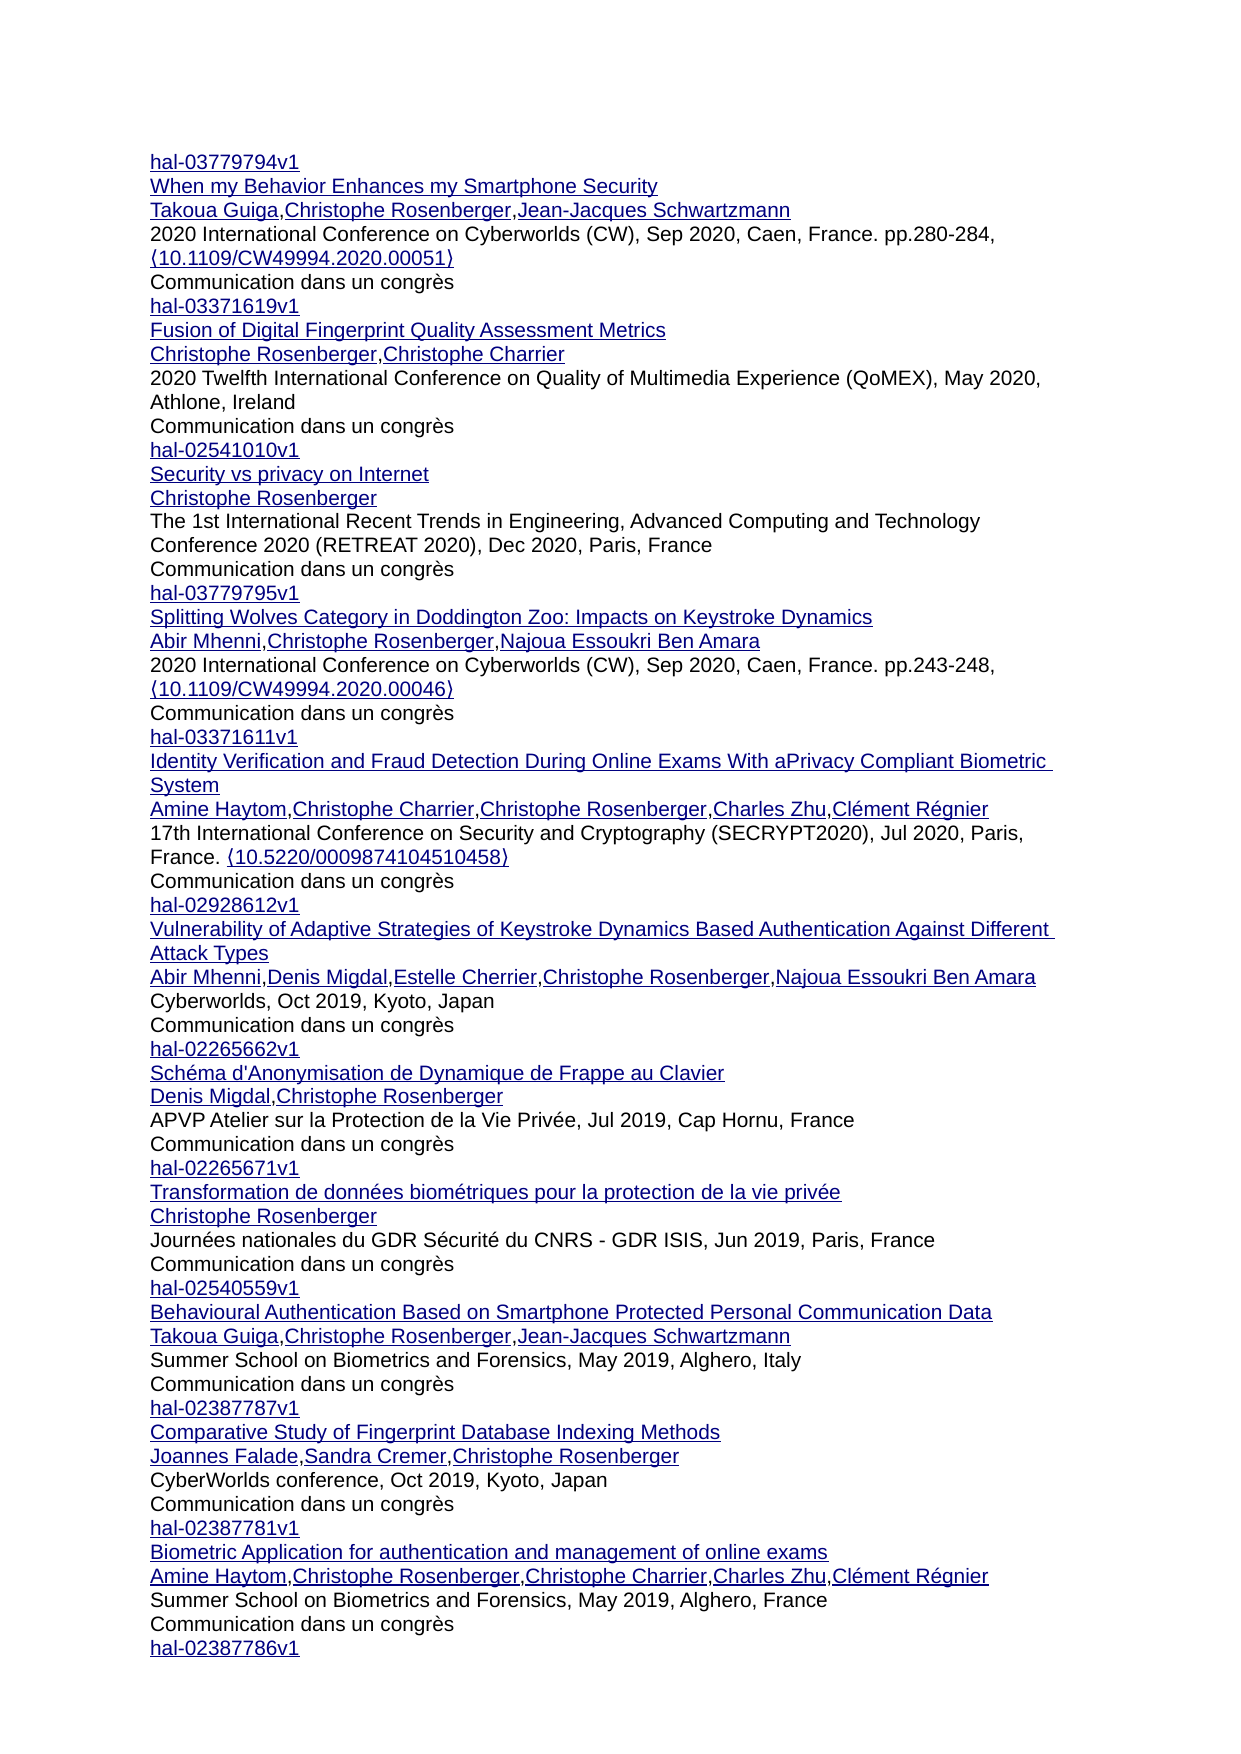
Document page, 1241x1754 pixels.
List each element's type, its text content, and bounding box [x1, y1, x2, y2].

table_cell Splitting Wolves Category in Doddington Zoo: Impacts on Keystroke Dynamics Abir Mhenni,Christophe Rosenberger,Najoua Essoukri Ben Amara 2020 International Conference on Cyberworlds (CW), Sep 2020, Caen, France. pp.243-248, ⟨10.1109/CW49994.2020.00046⟩ Communication dans un congrès hal-03371611v1 [150, 605, 1090, 749]
table_cell Vulnerability of Adaptive Strategies of Keystroke Dynamics Based Authentication Against Different Attack Types Abir Mhenni,Denis Migdal,Estelle Cherrier,Christophe Rosenberger,Najoua Essoukri Ben Amara Cyberworlds, Oct 2019, Kyoto, Japan Communication dans un congrès hal-02265662v1 [150, 917, 1090, 1060]
table_cell Security vs privacy on Internet Christophe Rosenberger The 1st International Recent Trends in Engineering, Advanced Computing and Technology Conference 2020 (RETREAT 2020), Dec 2020, Paris, France Communication dans un congrès hal-03779795v1 [150, 461, 1090, 605]
table_cell Fusion of Digital Fingerprint Quality Assessment Metrics Christophe Rosenberger,Christophe Charrier 2020 Twelfth International Conference on Quality of Multimedia Experience (QoMEX), May 2020, Athlone, Ireland Communication dans un congrès hal-02541010v1 [150, 318, 1090, 461]
table_cell When my Behavior Enhances my Smartphone Security Takoua Guiga,Christophe Rosenberger,Jean-Jacques Schwartzmann 2020 International Conference on Cyberworlds (CW), Sep 2020, Caen, France. pp.280-284, ⟨10.1109/CW49994.2020.00051⟩ Communication dans un congrès hal-03371619v1 [150, 174, 1090, 318]
table_cell Behavioural Authentication Based on Smartphone Protected Personal Communication Data Takoua Guiga,Christophe Rosenberger,Jean-Jacques Schwartzmann Summer School on Biometrics and Forensics, May 2019, Alghero, Italy Communication dans un congrès hal-02387787v1 [150, 1300, 1090, 1420]
table_cell Comparative Study of Fingerprint Database Indexing Methods Joannes Falade,Sandra Cremer,Christophe Rosenberger CyberWorlds conference, Oct 2019, Kyoto, Japan Communication dans un congrès hal-02387781v1 [150, 1420, 1090, 1539]
table_cell Identity Verification and Fraud Detection During Online Exams With aPrivacy Compliant Biometric System Amine Haytom,Christophe Charrier,Christophe Rosenberger,Charles Zhu,Clément Régnier 17th International Conference on Security and Cryptography (SECRYPT2020), Jul 2020, Paris, France. ⟨10.5220/0009874104510458⟩ Communication dans un congrès hal-02928612v1 [150, 749, 1090, 917]
table_cell Schéma d'Anonymisation de Dynamique de Frappe au Clavier Denis Migdal,Christophe Rosenberger APVP Atelier sur la Protection de la Vie Privée, Jul 2019, Cap Hornu, France Communication dans un congrès hal-02265671v1 [150, 1060, 1090, 1180]
table_cell Biometric Application for authentication and management of online exams Amine Haytom,Christophe Rosenberger,Christophe Charrier,Charles Zhu,Clément Régnier Summer School on Biometrics and Forensics, May 2019, Alghero, France Communication dans un congrès hal-02387786v1 [150, 1540, 1090, 1659]
table_cell Transformation de données biométriques pour la protection de la vie privée Christophe Rosenberger Journées nationales du GDR Sécurité du CNRS - GDR ISIS, Jun 2019, Paris, France Communication dans un congrès hal-02540559v1 [150, 1180, 1090, 1300]
table_cell hal-03779794v1 [150, 150, 1090, 174]
